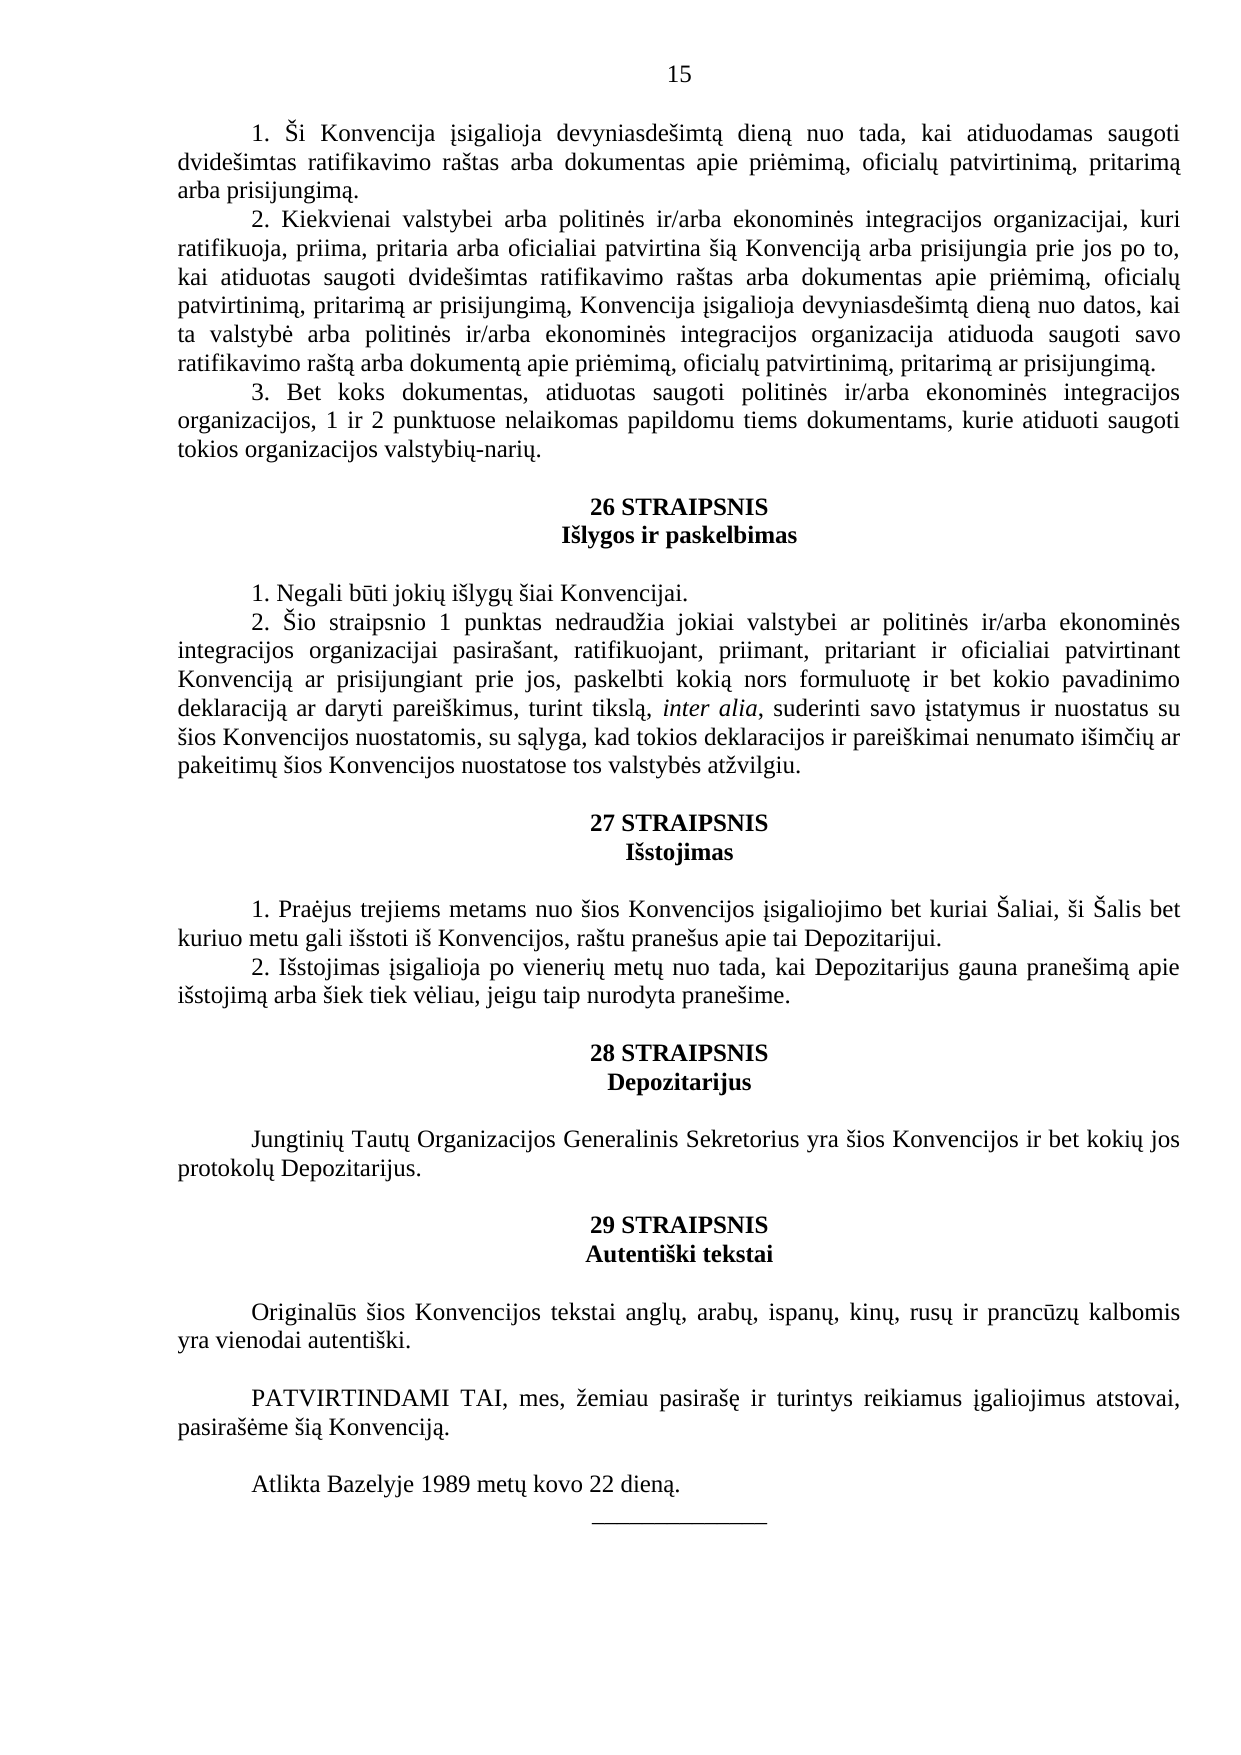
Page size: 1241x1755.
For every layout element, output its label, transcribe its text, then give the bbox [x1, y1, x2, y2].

text Išstojimas [177, 837, 1181, 866]
text Depozitarijus [177, 1067, 1181, 1096]
text 27 STRAIPSNIS [177, 808, 1181, 837]
text 1. Praėjus trejiems metams nuo šios Konvencijos įsigaliojimo bet kuriai Šaliai, ši Šalis bet kuriuo metu gali išstoti iš Konvencijos, raštu pranešus apie tai Depozitarijui. [177, 894, 1181, 952]
text ______________ [177, 1498, 1181, 1527]
text PATVIRTINDAMI TAI, mes, žemiau pasirašę ir turintys reikiamus įgaliojimus atstovai, pasirašėme šią Konvenciją. [177, 1383, 1181, 1441]
text Autentiški tekstai [177, 1239, 1181, 1268]
text 1. Negali būti jokių išlygų šiai Konvencijai. [177, 578, 1181, 607]
text 3. Bet koks dokumentas, atiduotas saugoti politinės ir/arba ekonominės integracijos organizacijos, 1 ir 2 punktuose nelaikomas papildomu tiems dokumentams, kurie atiduoti saugoti tokios organizacijos valstybių-narių. [177, 377, 1181, 463]
text 26 STRAIPSNIS [177, 492, 1181, 521]
text Originalūs šios Konvencijos tekstai anglų, arabų, ispanų, kinų, rusų ir prancūzų kalbomis yra vienodai autentiški. [177, 1297, 1181, 1354]
text Jungtinių Tautų Organizacijos Generalinis Sekretorius yra šios Konvencijos ir bet kokių jos protokolų Depozitarijus. [177, 1124, 1181, 1182]
text 2. Šio straipsnio 1 punktas nedraudžia jokiai valstybei ar politinės ir/arba ekonominės integracijos organizacijai pasirašant, ratifikuojant, priimant, pritariant ir oficialiai patvirtinant Konvenciją ar prisijungiant prie jos, paskelbti kokią nors formuluotę ir bet kokio pavadinimo deklaraciją ar daryti pareiškimus, turint tikslą, inter alia, suderinti savo įstatymus ir nuostatus su šios Konvencijos nuostatomis, su sąlyga, kad tokios deklaracijos ir pareiškimai nenumato išimčių ar pakeitimų šios Konvencijos nuostatose tos valstybės atžvilgiu. [177, 607, 1181, 779]
text 29 STRAIPSNIS [177, 1211, 1181, 1239]
text 28 STRAIPSNIS [177, 1038, 1181, 1067]
text 1. Ši Konvencija įsigalioja devyniasdešimtą dieną nuo tada, kai atiduodamas saugoti dvidešimtas ratifikavimo raštas arba dokumentas apie priėmimą, oficialų patvirtinimą, pritarimą arba prisijungimą. [177, 118, 1181, 204]
text Išlygos ir paskelbimas [177, 521, 1181, 549]
text Atlikta Bazelyje 1989 metų kovo 22 dieną. [177, 1469, 1181, 1498]
text 2. Kiekvienai valstybei arba politinės ir/arba ekonominės integracijos organizacijai, kuri ratifikuoja, priima, pritaria arba oficialiai patvirtina šią Konvenciją arba prisijungia prie jos po to, kai atiduotas saugoti dvidešimtas ratifikavimo raštas arba dokumentas apie priėmimą, oficialų patvirtinimą, pritarimą ar prisijungimą, Konvencija įsigalioja devyniasdešimtą dieną nuo datos, kai ta valstybė arba politinės ir/arba ekonominės integracijos organizacija atiduoda saugoti savo ratifikavimo raštą arba dokumentą apie priėmimą, oficialų patvirtinimą, pritarimą ar prisijungimą. [177, 204, 1181, 377]
text 2. Išstojimas įsigalioja po vienerių metų nuo tada, kai Depozitarijus gauna pranešimą apie išstojimą arba šiek tiek vėliau, jeigu taip nurodyta pranešime. [177, 952, 1181, 1009]
